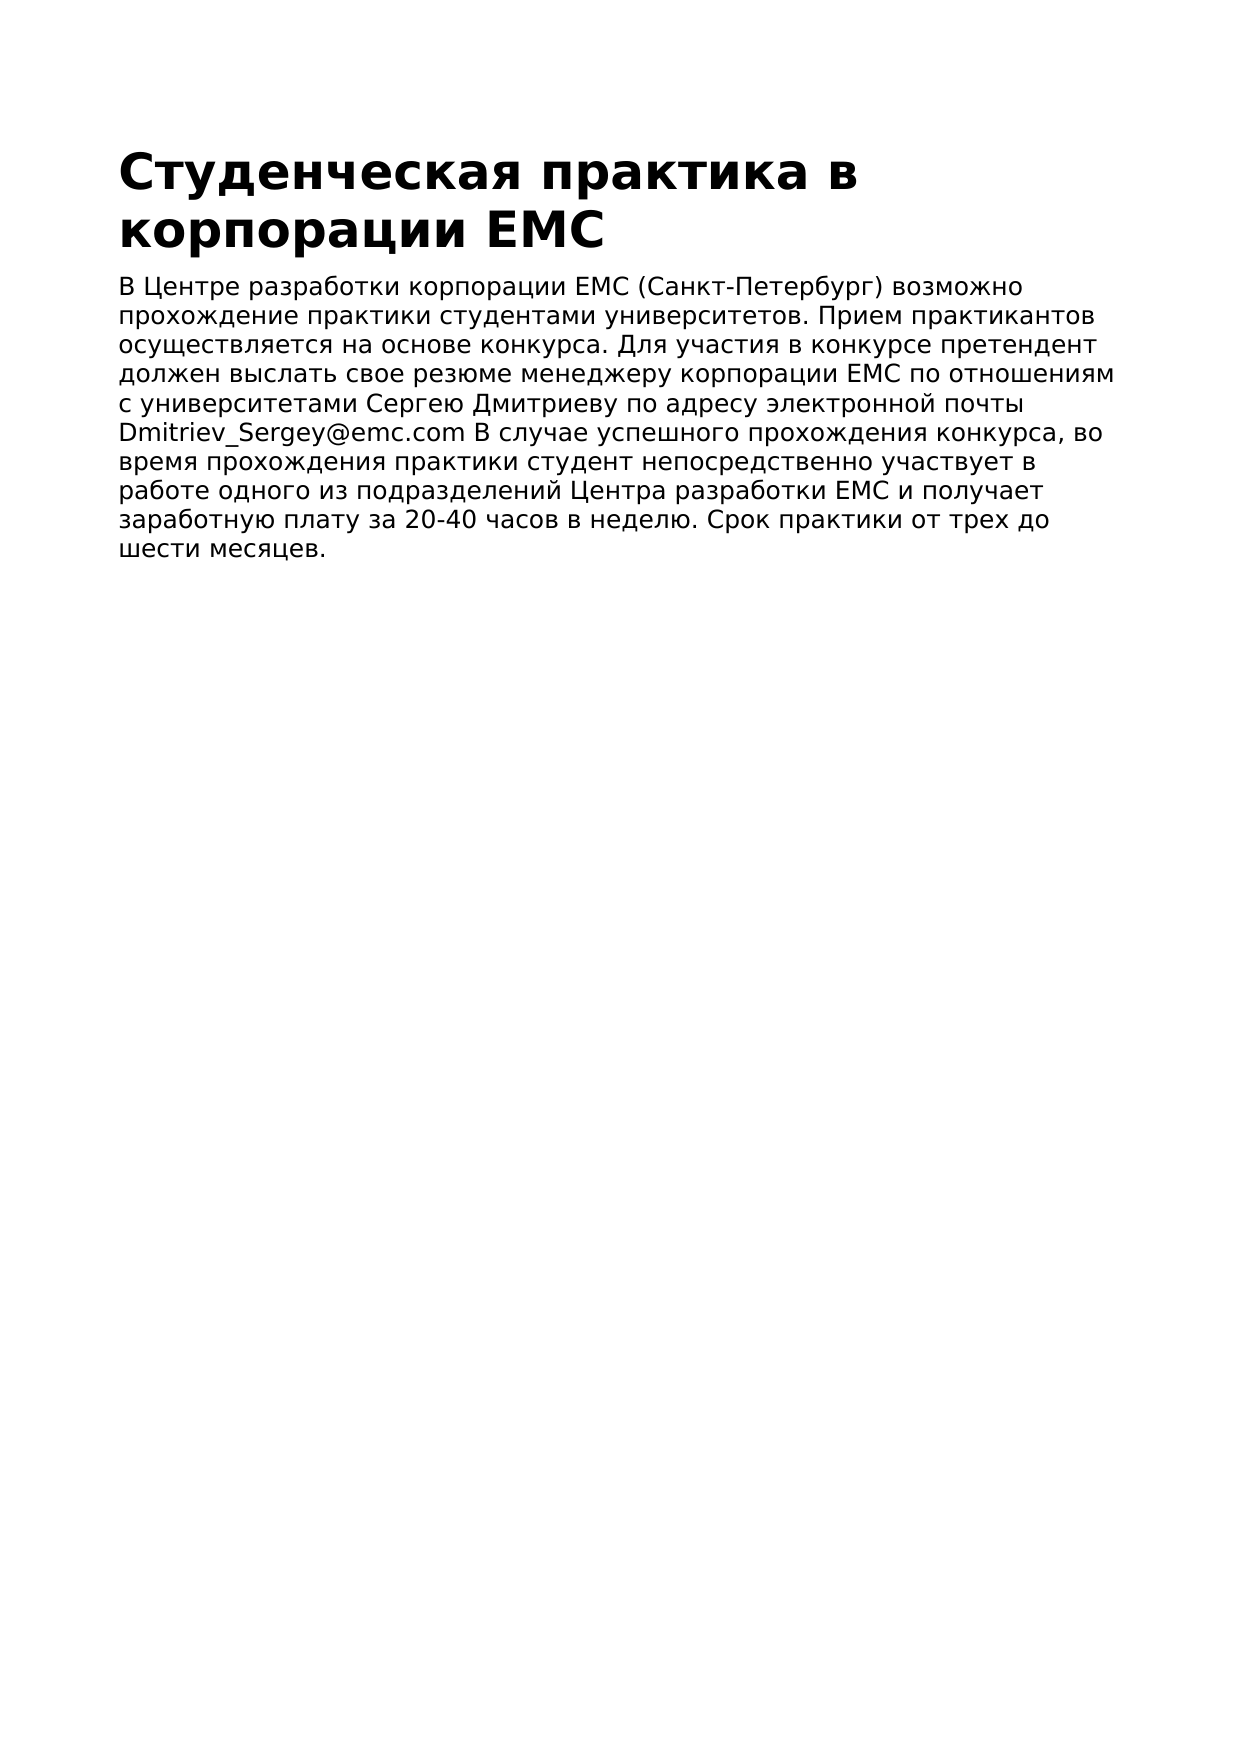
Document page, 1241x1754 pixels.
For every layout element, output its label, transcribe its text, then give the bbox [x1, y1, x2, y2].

text В Центре разработки корпорации ЕМС (Санкт-Петербург) возможно прохождение практики студентами университетов. Прием практикантов осуществляется на основе конкурса. Для участия в конкурсе претендент должен выслать свое резюме менеджеру корпорации ЕМС по отношениям с университетами Сергею Дмитриеву по адресу электронной почты Dmitriev_Sergey@emc.com В случае успешного прохождения конкурса, во время прохождения практики студент непосредственно участвует в работе одного из подразделений Центра разработки ЕМС и получает заработную плату за 20-40 часов в неделю. Срок практики от трех до шести месяцев. [118, 272, 1122, 564]
subtitle Студенческая практика в корпорации EMC [118, 143, 1122, 259]
